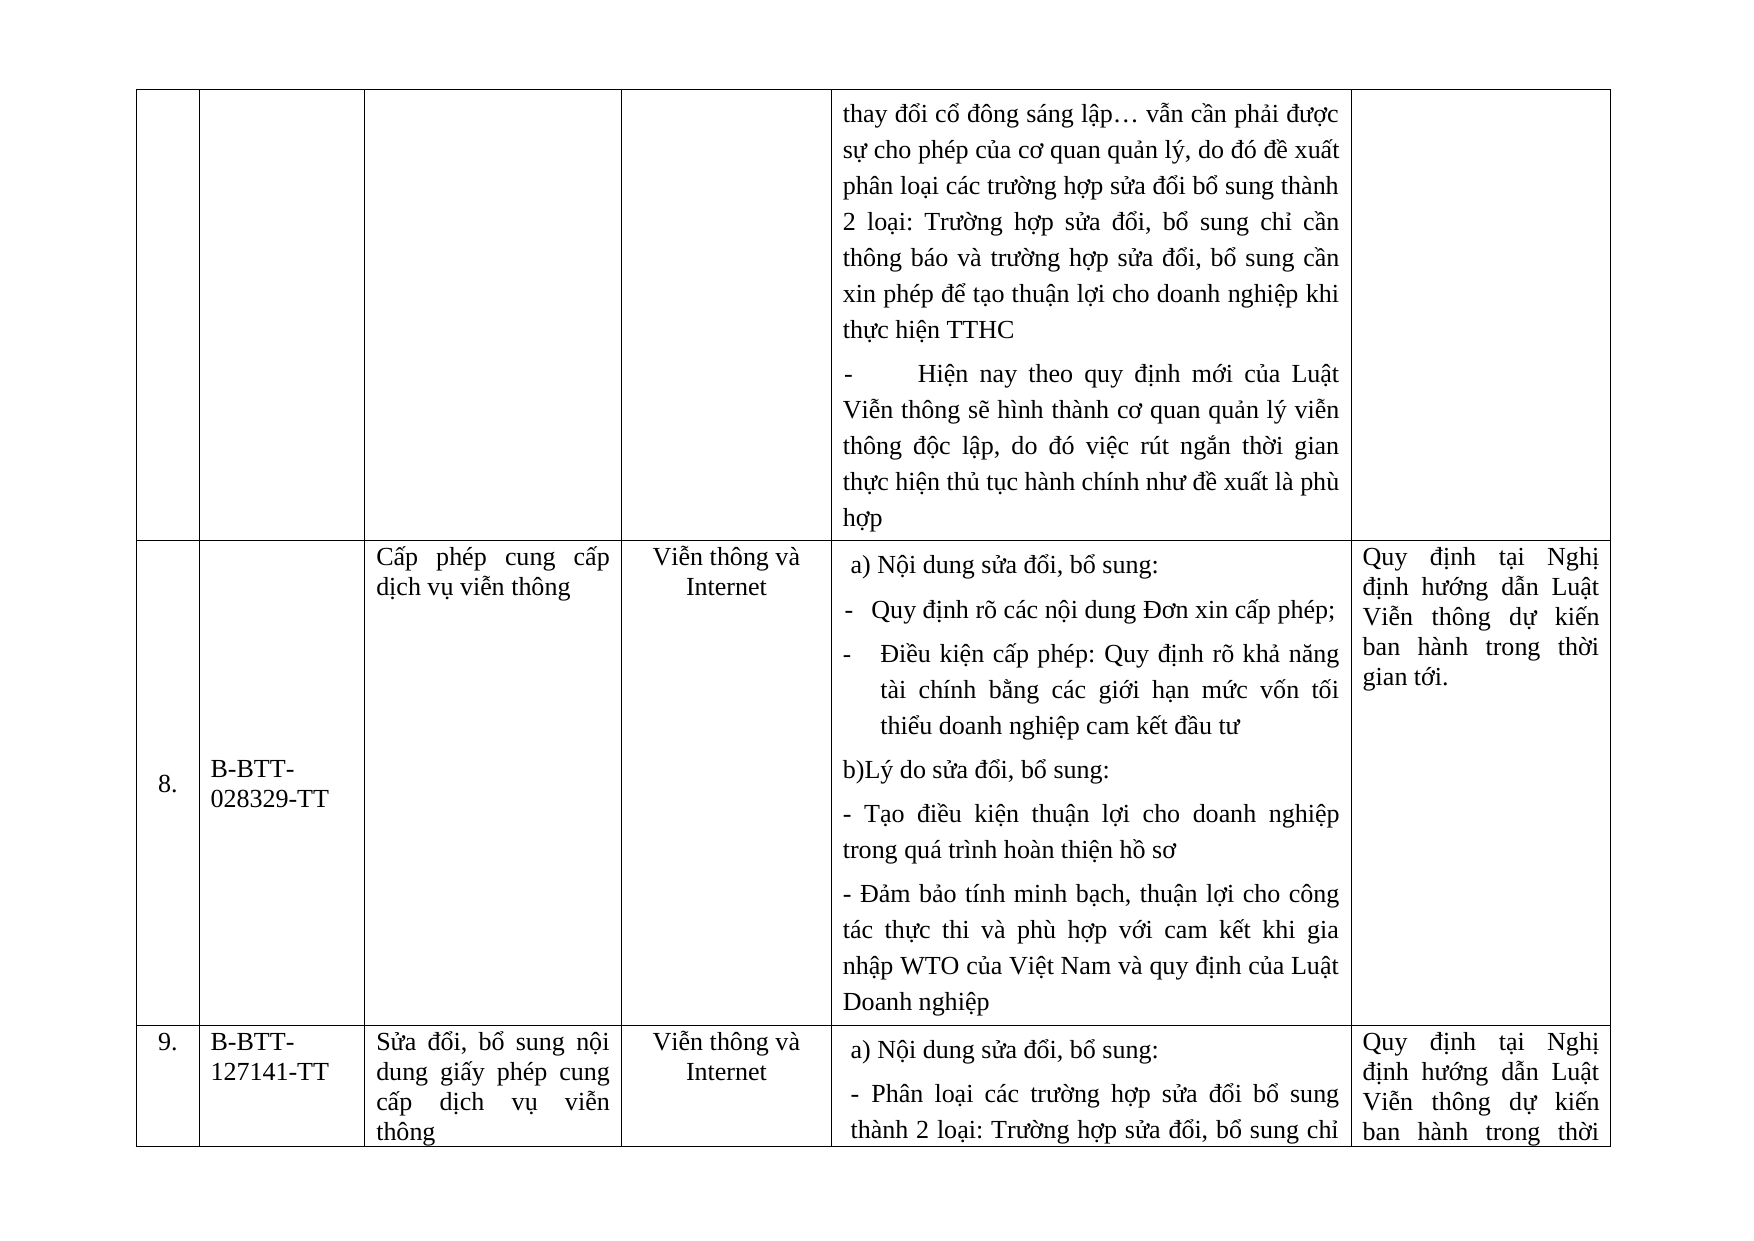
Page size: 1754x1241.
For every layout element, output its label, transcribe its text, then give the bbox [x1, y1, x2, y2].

table_cell Viễn thông và Internet [622, 541, 831, 1025]
table_cell thay đổi cổ đông sáng lập… vẫn cần phải được sự cho phép của cơ quan quản lý, do đó đề xuất phân loại các trường hợp sửa đổi bổ sung thành 2 loại: Trường hợp sửa đổi, bổ sung chỉ cần thông báo và trường hợp sửa đổi, bổ sung cần xin phép để tạo thuận lợi cho doanh nghiệp khi thực hiện TTHC Hiện nay theo quy định mới của Luật Viễn thông sẽ hình thành cơ quan quản lý viễn thông độc lập, do đó việc rút ngắn thời gian thực hiện thủ tục hành chính như đề xuất là phù hợp [832, 90, 1351, 540]
table_cell Quy định tại Nghị định hướng dẫn Luật Viễn thông dự kiến ban hành trong thời [1352, 1026, 1610, 1146]
table_cell Sửa đổi, bổ sung nội dung giấy phép cung cấp dịch vụ viễn thông [365, 1026, 621, 1146]
table_cell a) Nội dung sửa đổi, bổ sung: Phân loại các trường hợp sửa đổi bổ sung thành 2 loại: Trường hợp sửa đổi, bổ sung chỉ [832, 1026, 1351, 1146]
table_cell B-BTT- 028329-TT [200, 541, 364, 1025]
table_cell Cấp phép cung cấp dịch vụ viễn thông [365, 541, 621, 1025]
table_cell 9. [137, 1026, 199, 1146]
table_cell [137, 90, 199, 540]
table_cell Quy định tại Nghị định hướng dẫn Luật Viễn thông dự kiến ban hành trong thời gian tới. [1352, 541, 1610, 1025]
table_cell [622, 90, 831, 540]
table_cell 8. [137, 541, 199, 1025]
table_cell [1352, 90, 1610, 540]
table_cell Viễn thông và Internet [622, 1026, 831, 1146]
table_cell B-BTT- 127141-TT [200, 1026, 364, 1146]
table_cell a) Nội dung sửa đổi, bổ sung: Quy định rõ các nội dung Đơn xin cấp phép; Điều kiện cấp phép: Quy định rõ khả năng tài chính bằng các giới hạn mức vốn tối thiểu doanh nghiệp cam kết đầu tư b)Lý do sửa đổi, bổ sung: - Tạo điều kiện thuận lợi cho doanh nghiệp trong quá trình hoàn thiện hồ sơ - Đảm bảo tính minh bạch, thuận lợi cho công tác thực thi và phù hợp với cam kết khi gia nhập WTO của Việt Nam và quy định của Luật Doanh nghiệp [832, 541, 1351, 1025]
table_cell [200, 90, 364, 540]
table_cell [365, 90, 621, 540]
